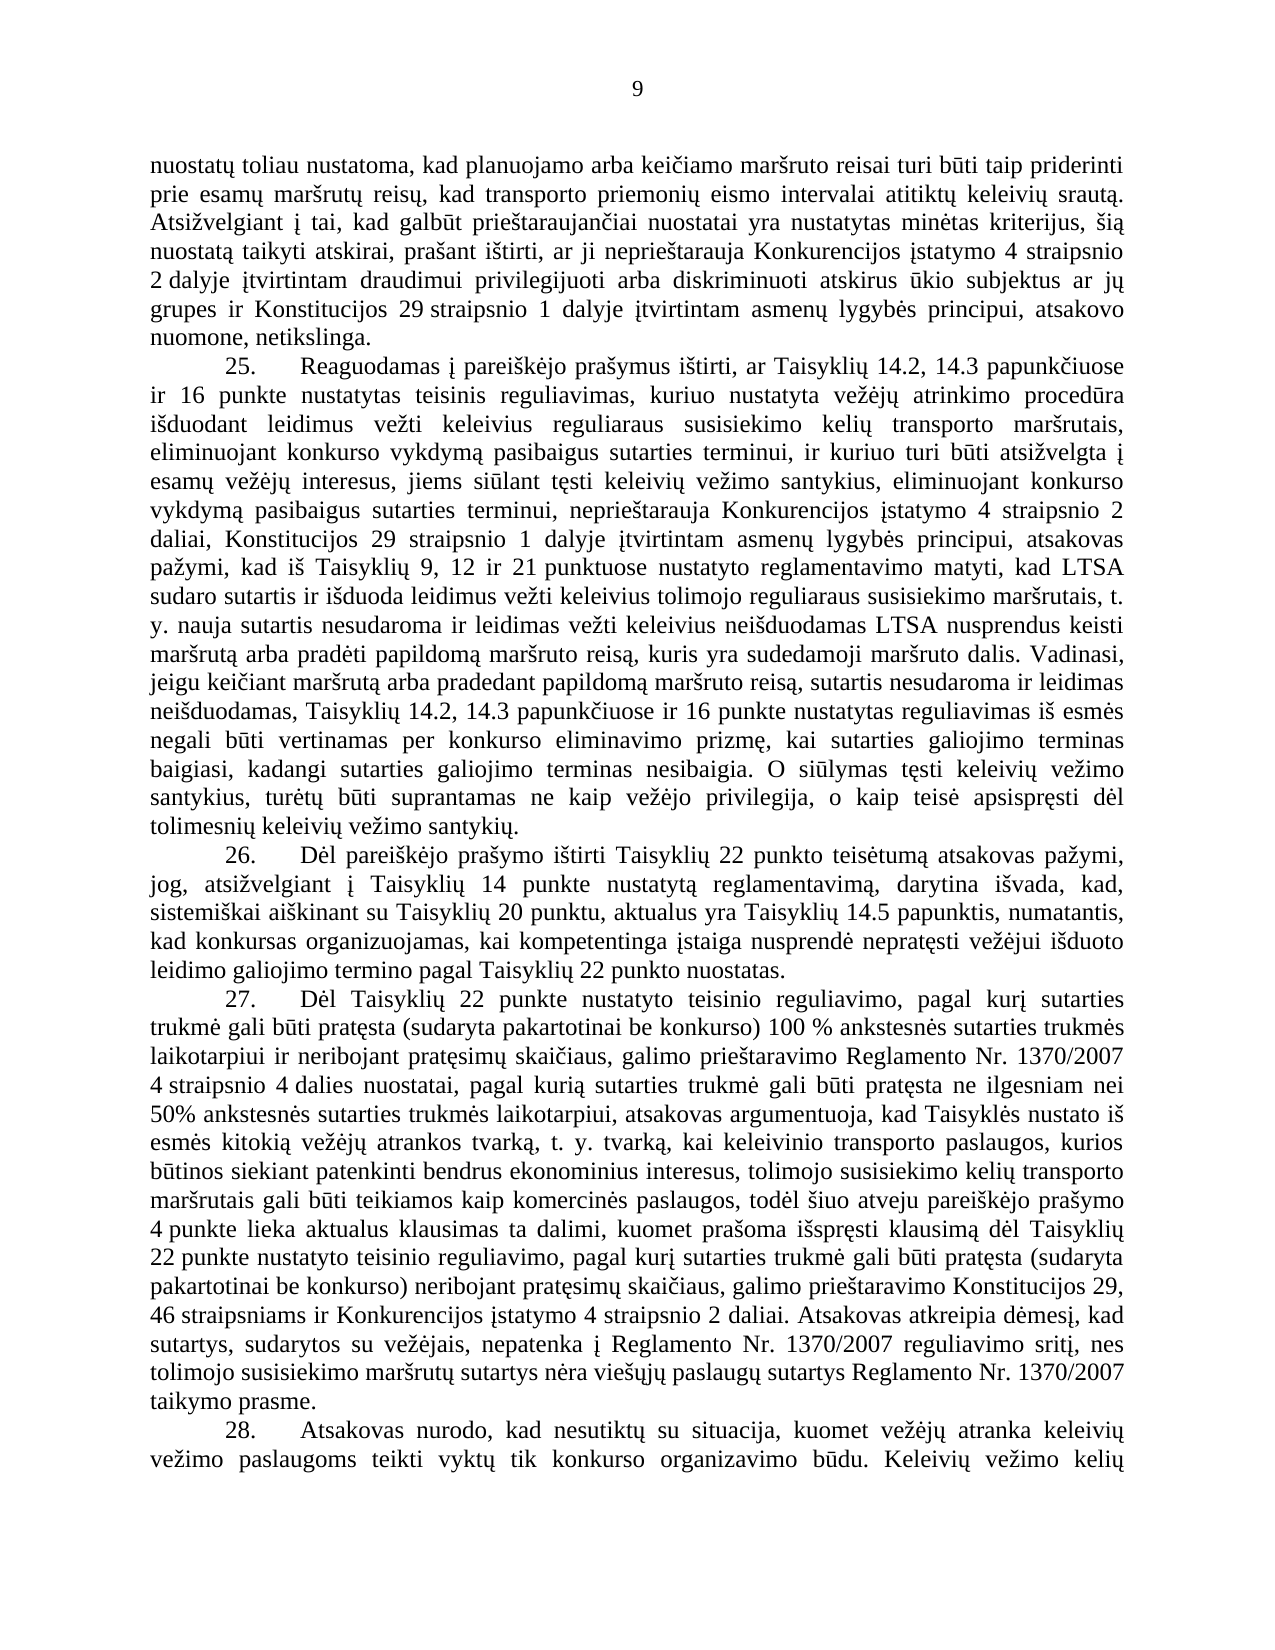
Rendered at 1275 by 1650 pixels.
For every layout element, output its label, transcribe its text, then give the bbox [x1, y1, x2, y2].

text 26. Dėl pareiškėjo prašymo ištirti Taisyklių 22 punkto teisėtumą atsakovas pažymi, jog, atsižvelgiant į Taisyklių 14 punkte nustatytą reglamentavimą, darytina išvada, kad, sistemiškai aiškinant su Taisyklių 20 punktu, aktualus yra Taisyklių 14.5 papunktis, numatantis, kad konkursas organizuojamas, kai kompetentinga įstaiga nusprendė nepratęsti vežėjui išduoto leidimo galiojimo termino pagal Taisyklių 22 punkto nuostatas. [150, 840, 1125, 984]
text 27. Dėl Taisyklių 22 punkte nustatyto teisinio reguliavimo, pagal kurį sutarties trukmė gali būti pratęsta (sudaryta pakartotinai be konkurso) 100 % ankstesnės sutarties trukmės laikotarpiui ir neribojant pratęsimų skaičiaus, galimo prieštaravimo Reglamento Nr. 1370/2007 4 straipsnio 4 dalies nuostatai, pagal kurią sutarties trukmė gali būti pratęsta ne ilgesniam nei 50% ankstesnės sutarties trukmės laikotarpiui, atsakovas argumentuoja, kad Taisyklės nustato iš esmės kitokią vežėjų atrankos tvarką, t. y. tvarką, kai keleivinio transporto paslaugos, kurios būtinos siekiant patenkinti bendrus ekonominius interesus, tolimojo susisiekimo kelių transporto maršrutais gali būti teikiamos kaip komercinės paslaugos, todėl šiuo atveju pareiškėjo prašymo 4 punkte lieka aktualus klausimas ta dalimi, kuomet prašoma išspręsti klausimą dėl Taisyklių 22 punkte nustatyto teisinio reguliavimo, pagal kurį sutarties trukmė gali būti pratęsta (sudaryta pakartotinai be konkurso) neribojant pratęsimų skaičiaus, galimo prieštaravimo Konstitucijos 29, 46 straipsniams ir Konkurencijos įstatymo 4 straipsnio 2 daliai. Atsakovas atkreipia dėmesį, kad sutartys, sudarytos su vežėjais, nepatenka į Reglamento Nr. 1370/2007 reguliavimo sritį, nes tolimojo susisiekimo maršrutų sutartys nėra viešųjų paslaugų sutartys Reglamento Nr. 1370/2007 taikymo prasme. [150, 984, 1125, 1415]
text nuostatų toliau nustatoma, kad planuojamo arba keičiamo maršruto reisai turi būti taip priderinti prie esamų maršrutų reisų, kad transporto priemonių eismo intervalai atitiktų keleivių srautą. Atsižvelgiant į tai, kad galbūt prieštaraujančiai nuostatai yra nustatytas minėtas kriterijus, šią nuostatą taikyti atskirai, prašant ištirti, ar ji neprieštarauja Konkurencijos įstatymo 4 straipsnio 2 dalyje įtvirtintam draudimui privilegijuoti arba diskriminuoti atskirus ūkio subjektus ar jų grupes ir Konstitucijos 29 straipsnio 1 dalyje įtvirtintam asmenų lygybės principui, atsakovo nuomone, netikslinga. [150, 150, 1125, 351]
text 28. Atsakovas nurodo, kad nesutiktų su situacija, kuomet vežėjų atranka keleivių vežimo paslaugoms teikti vyktų tik konkurso organizavimo būdu. Keleivių vežimo kelių [150, 1415, 1125, 1472]
text 25. Reaguodamas į pareiškėjo prašymus ištirti, ar Taisyklių 14.2, 14.3 papunkčiuose ir 16 punkte nustatytas teisinis reguliavimas, kuriuo nustatyta vežėjų atrinkimo procedūra išduodant leidimus vežti keleivius reguliaraus susisiekimo kelių transporto maršrutais, eliminuojant konkurso vykdymą pasibaigus sutarties terminui, ir kuriuo turi būti atsižvelgta į esamų vežėjų interesus, jiems siūlant tęsti keleivių vežimo santykius, eliminuojant konkurso vykdymą pasibaigus sutarties terminui, neprieštarauja Konkurencijos įstatymo 4 straipsnio 2 daliai, Konstitucijos 29 straipsnio 1 dalyje įtvirtintam asmenų lygybės principui, atsakovas pažymi, kad iš Taisyklių 9, 12 ir 21 punktuose nustatyto reglamentavimo matyti, kad LTSA sudaro sutartis ir išduoda leidimus vežti keleivius tolimojo reguliaraus susisiekimo maršrutais, t. y. nauja sutartis nesudaroma ir leidimas vežti keleivius neišduodamas LTSA nusprendus keisti maršrutą arba pradėti papildomą maršruto reisą, kuris yra sudedamoji maršruto dalis. Vadinasi, jeigu keičiant maršrutą arba pradedant papildomą maršruto reisą, sutartis nesudaroma ir leidimas neišduodamas, Taisyklių 14.2, 14.3 papunkčiuose ir 16 punkte nustatytas reguliavimas iš esmės negali būti vertinamas per konkurso eliminavimo prizmę, kai sutarties galiojimo terminas baigiasi, kadangi sutarties galiojimo terminas nesibaigia. O siūlymas tęsti keleivių vežimo santykius, turėtų būti suprantamas ne kaip vežėjo privilegija, o kaip teisė apsispręsti dėl tolimesnių keleivių vežimo santykių. [150, 351, 1125, 840]
